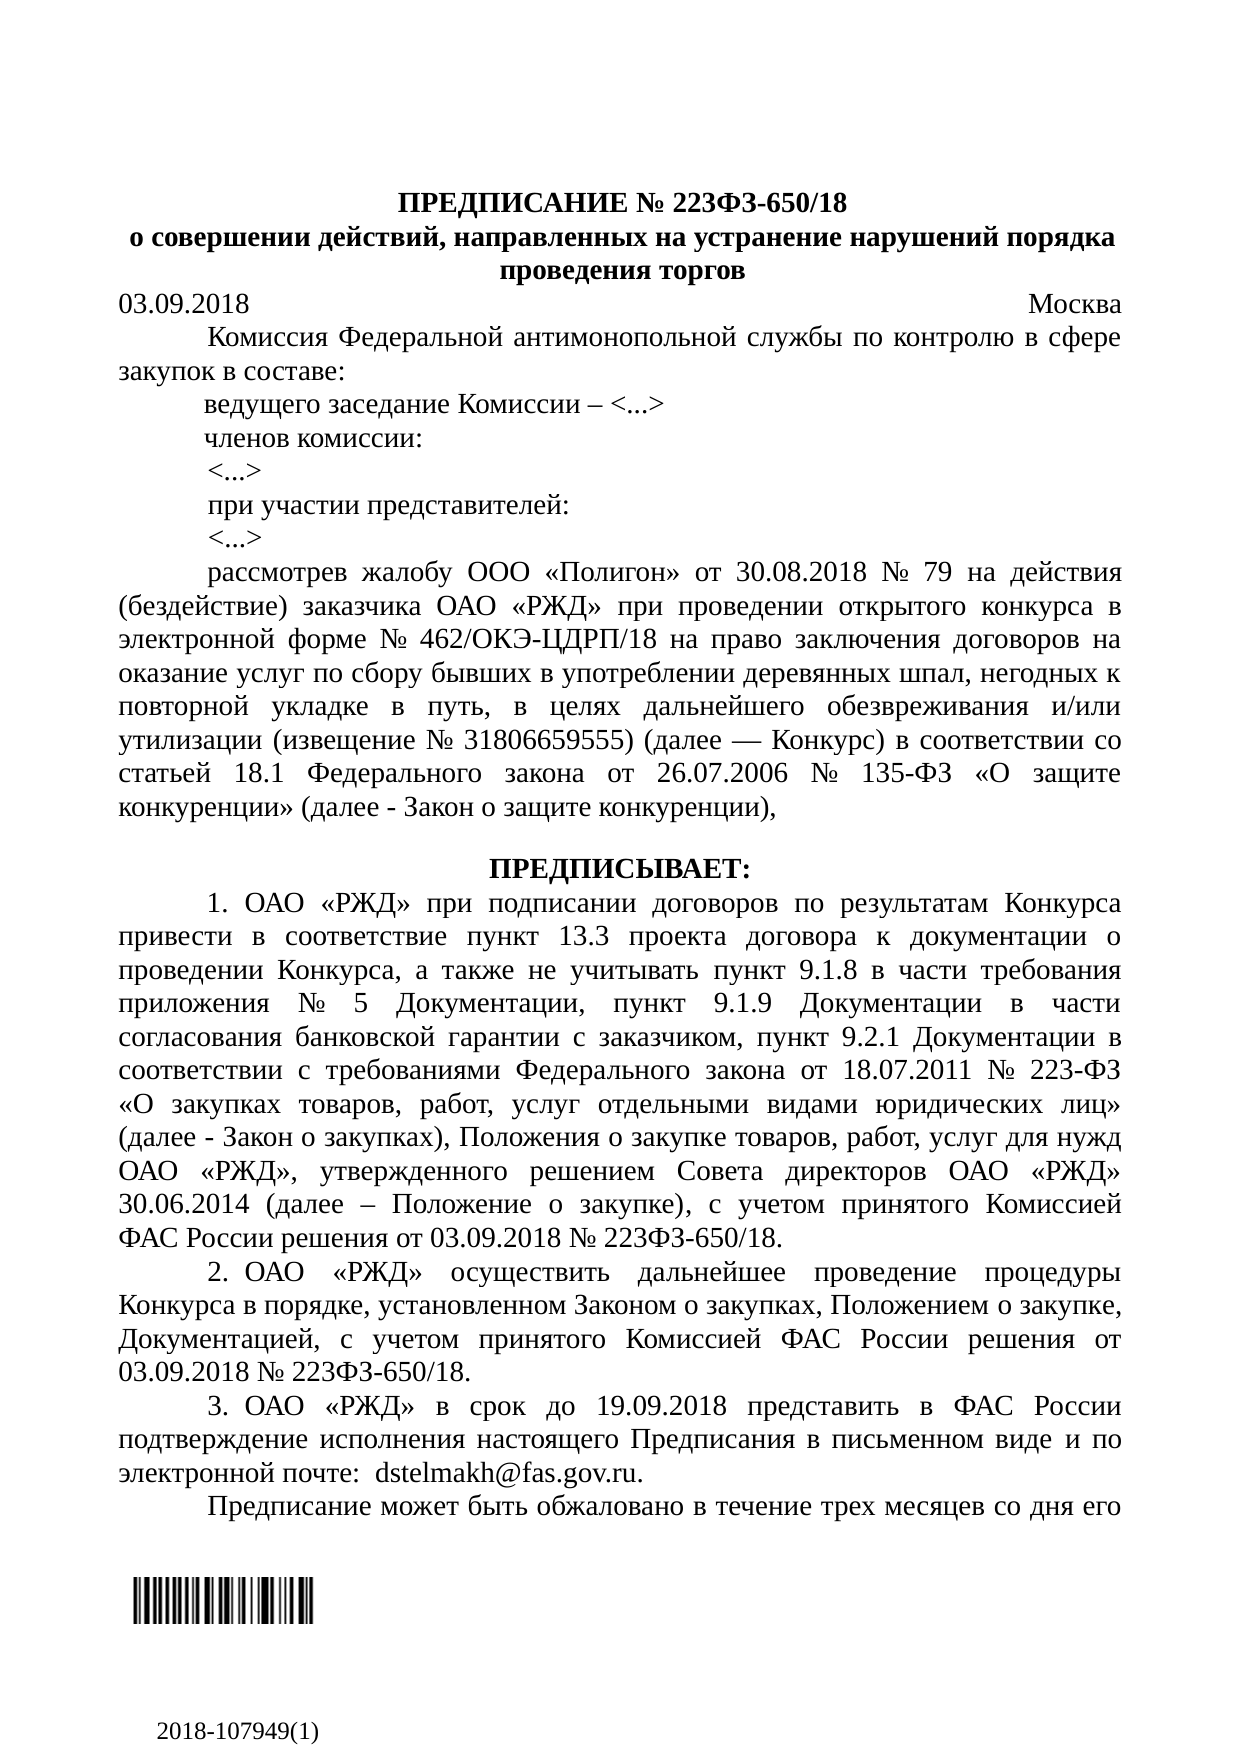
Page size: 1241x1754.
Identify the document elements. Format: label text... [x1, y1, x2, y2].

text при участии представителей: [118, 487, 1122, 521]
list ОАО «РЖД» в срок до 19.09.2018 представить в ФАС России подтверждение исполнения настоящего Предписания в письменном виде и по электронной почте: dstelmakh@fas.gov.ru. [118, 1388, 1122, 1488]
list ОАО «РЖД» при подписании договоров по результатам Конкурса привести в соответствие пункт 13.3 проекта договора к документации о проведении Конкурса, а также не учитывать пункт 9.1.8 в части требования приложения № 5 Документации, пункт 9.1.9 Документации в части согласования банковской гарантии с заказчиком, пункт 9.2.1 Документации в соответствии с требованиями Федерального закона от 18.07.2011 № 223-ФЗ «О закупках товаров, работ, услуг отдельными видами юридических лиц» (далее - Закон о закупках), Положения о закупке товаров, работ, услуг для нужд ОАО «РЖД», утвержденного решением Совета директоров ОАО «РЖД» 30.06.2014 (далее – Положение о закупке), с учетом принятого Комиссией ФАС России решения от 03.09.2018 № 223ФЗ-650/18. [118, 885, 1122, 1254]
text <...> [118, 521, 1122, 554]
text членов комиссии: [118, 420, 1122, 453]
text рассмотрев жалобу ООО «Полигон» от 30.08.2018 № 79 на действия (бездействие) заказчика ОАО «РЖД» при проведении открытого конкурса в электронной форме № 462/ОКЭ-ЦДРП/18 на право заключения договоров на оказание услуг по сбору бывших в употреблении деревянных шпал, негодных к повторной укладке в путь, в целях дальнейшего обезвреживания и/или утилизации (извещение № 31806659555) (далее — Конкурс) в соответствии со статьей 18.1 Федерального закона от 26.07.2006 № 135-ФЗ «О защите конкуренции» (далее - Закон о защите конкуренции), [118, 554, 1122, 822]
picture [118, 1577, 331, 1624]
text Предписание может быть обжаловано в течение трех месяцев со дня его [118, 1488, 1122, 1522]
text 03.09.2018 Москва [118, 286, 1122, 319]
text о совершении действий, направленных на устранение нарушений порядка проведения торгов [123, 219, 1122, 286]
text ПРЕДПИСЫВАЕТ: [118, 851, 1122, 885]
text <...> [118, 453, 1122, 487]
text ведущего заседание Комиссии – <...> [118, 386, 1122, 420]
list ОАО «РЖД» осуществить дальнейшее проведение процедуры Конкурса в порядке, установленном Законом о закупках, Положением о закупке, Документацией, с учетом принятого Комиссией ФАС России решения от 03.09.2018 № 223ФЗ-650/18. [118, 1254, 1122, 1388]
text ПРЕДПИСАНИЕ № 223ФЗ-650/18 [123, 185, 1122, 219]
text Комиссия Федеральной антимонопольной службы по контролю в сфере закупок в составе: [118, 319, 1122, 386]
